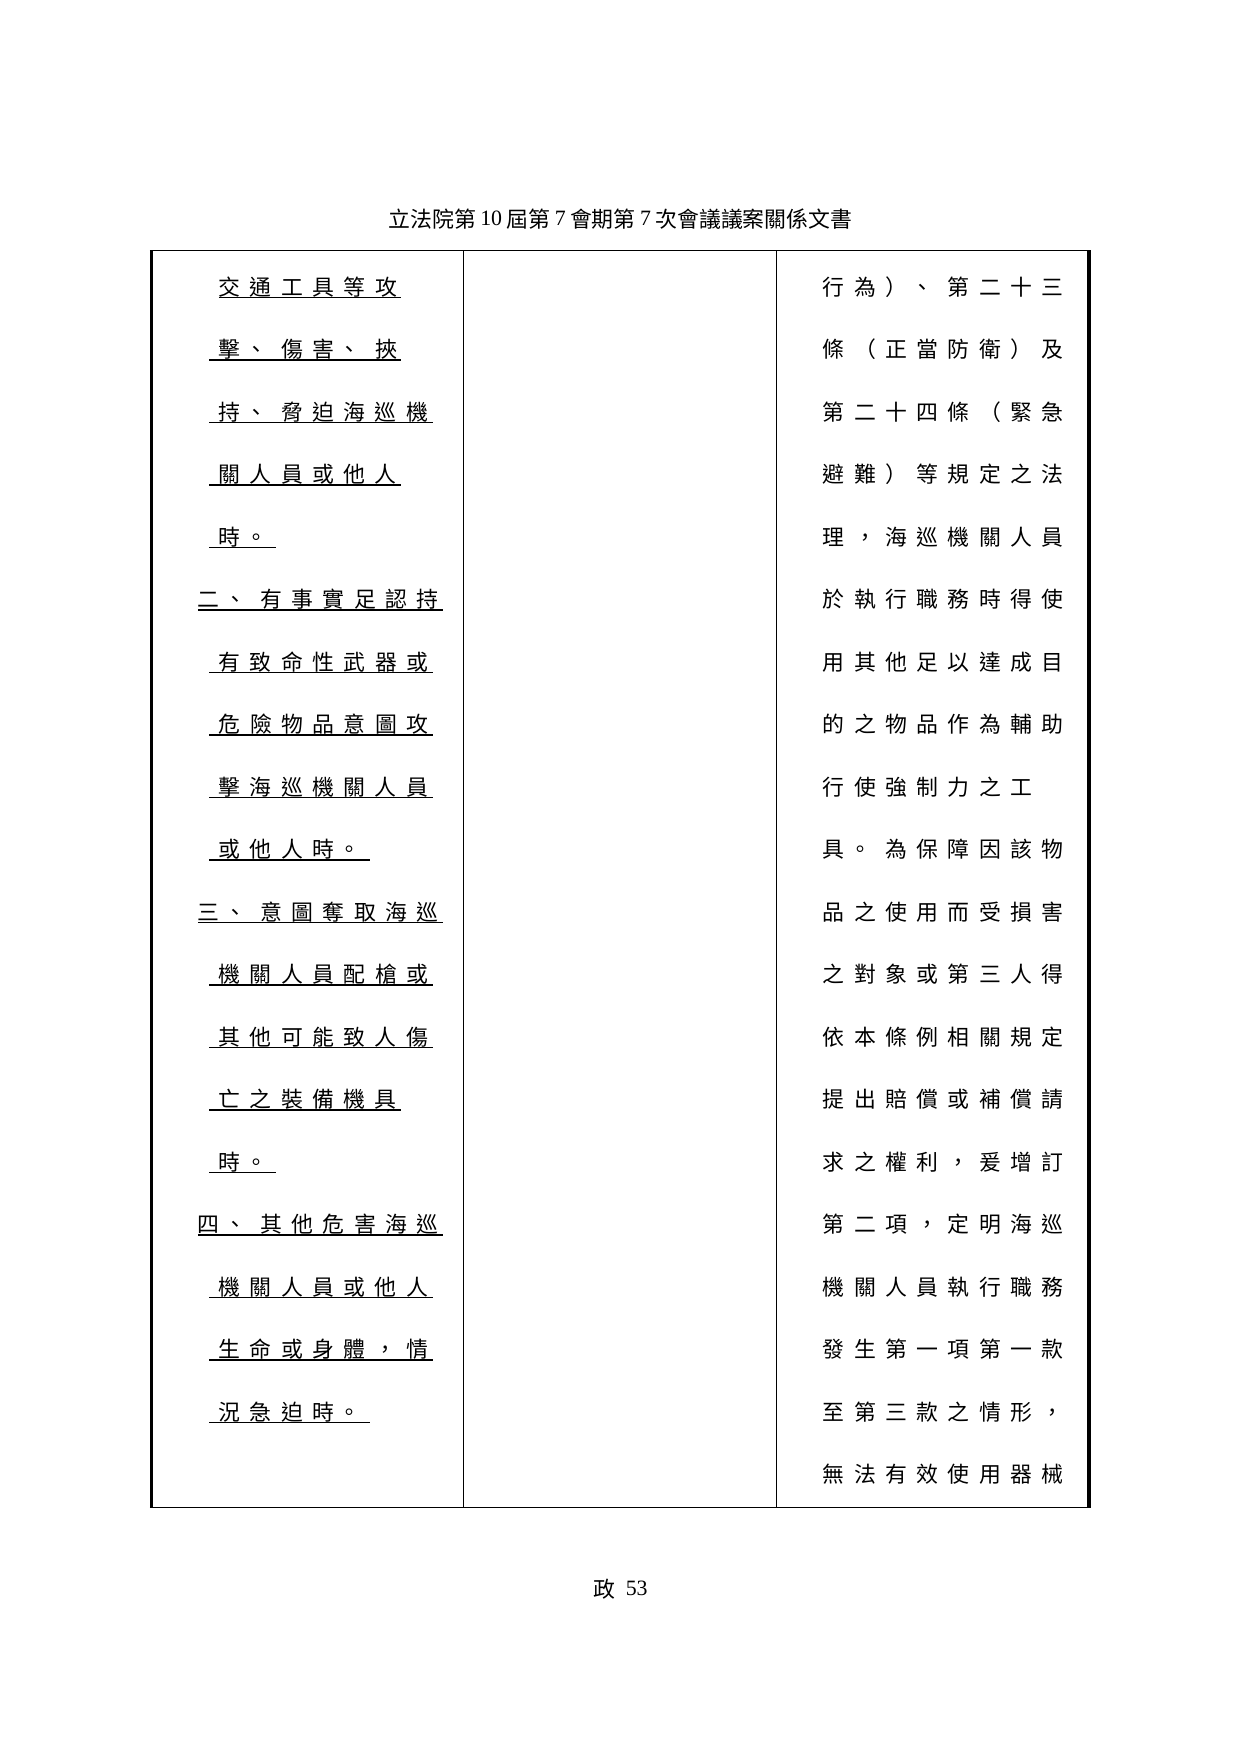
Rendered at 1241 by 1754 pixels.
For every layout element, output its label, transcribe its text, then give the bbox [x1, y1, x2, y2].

table_cell 行為）、第二十三條（正當防衛）及第二十四條（緊急避難）等規定之法理，海巡機關人員於執行職務時得使用其他足以達成目的之物品作為輔助行使強制力之工具。為保障因該物品之使用而受損害之對象或第三人得依本條例相關規定提出賠償或補償請求之權利，爰增訂第二項，定明海巡機關人員執行職務發生第一項第一款至第三款之情形，無法有效使用器械 [777, 251, 1087, 1507]
table_cell 交通工具等攻擊、傷害、挾持、脅迫海巡機關人員或他人時。 二、有事實足認持有致命性武器或危險物品意圖攻擊海巡機關人員或他人時。 三、意圖奪取海巡機關人員配槍或其他可能致人傷亡之裝備機具時。 四、其他危害海巡機關人員或他人生命或身體，情況急迫時。 [153, 251, 463, 1507]
table_cell [464, 251, 776, 1507]
